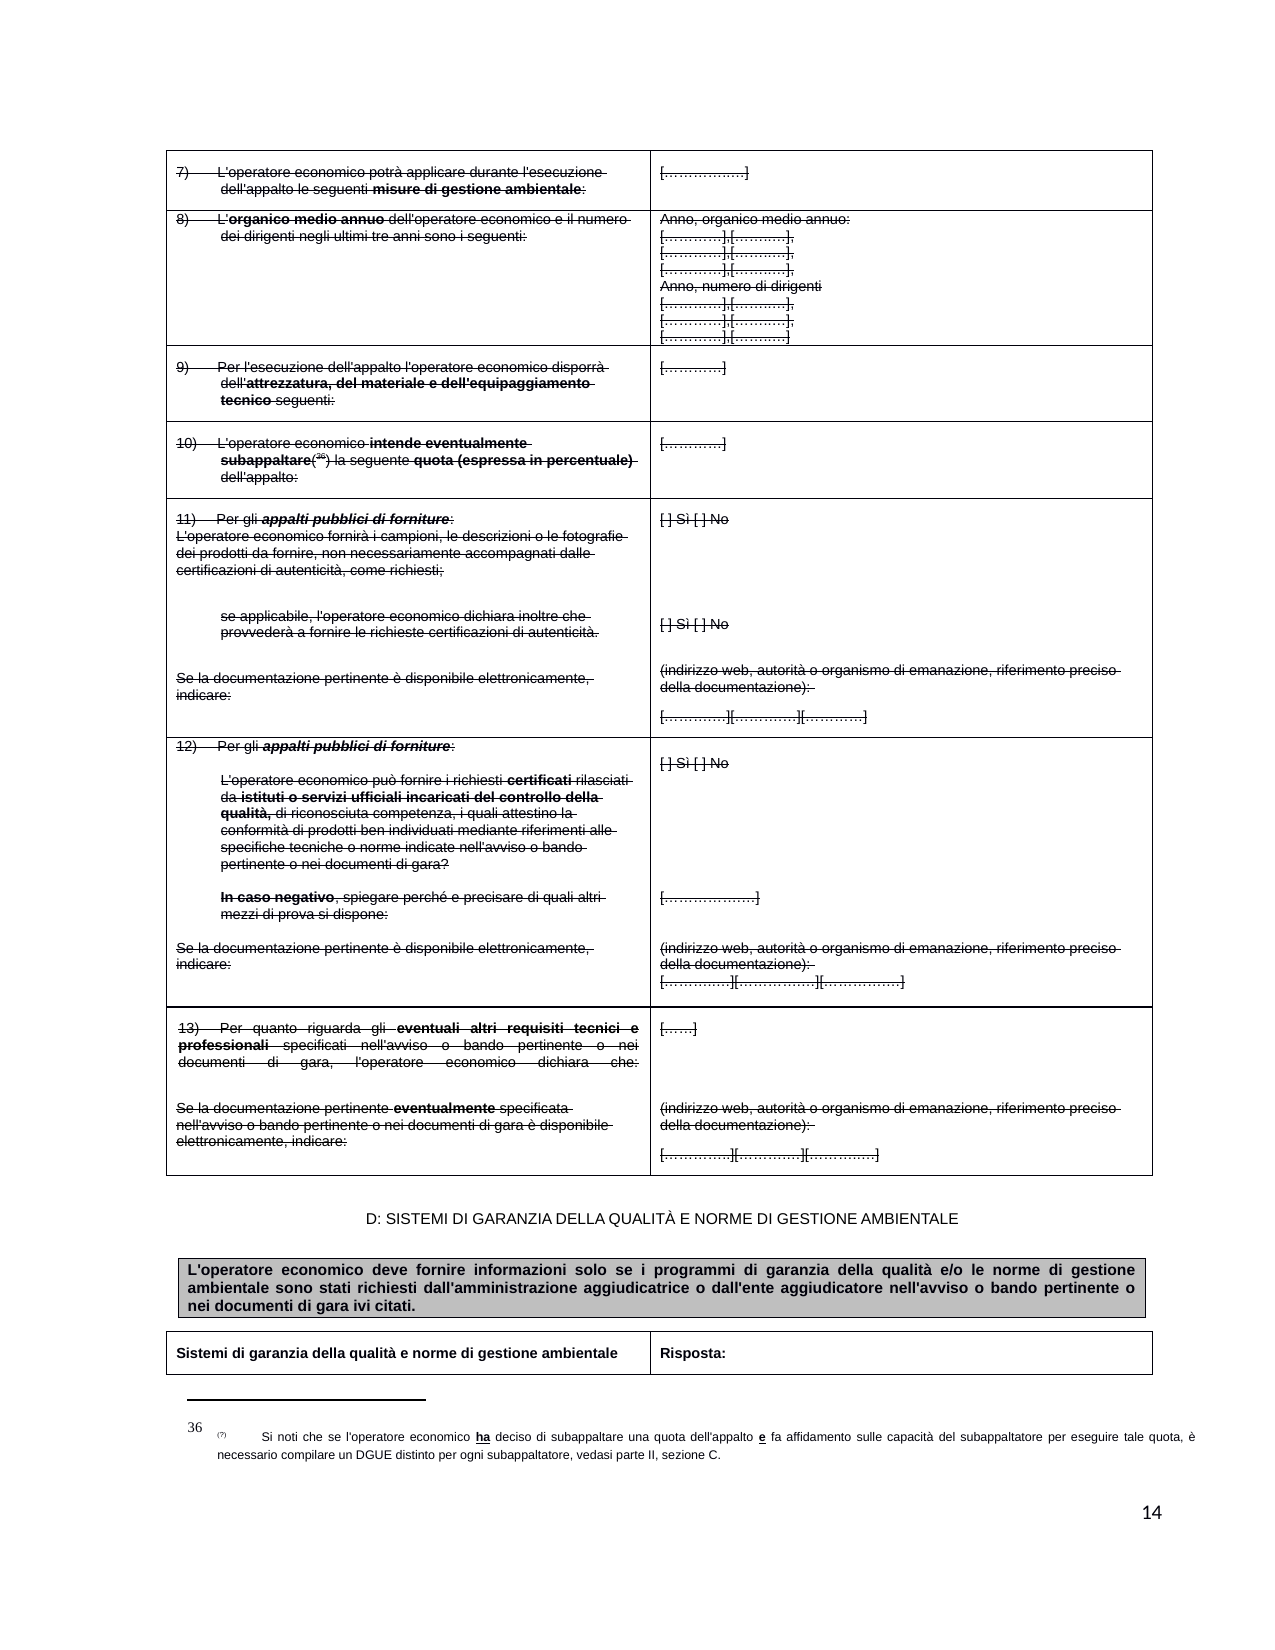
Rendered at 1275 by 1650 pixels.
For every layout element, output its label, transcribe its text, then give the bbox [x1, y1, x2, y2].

table_cell Anno, organico medio annuo: […………],[……..…], […………],[……..…], […………],[……..…], Anno, numero di dirigenti […………],[……..…], […………],[……..…], […………],[……..…] [651, 211, 1152, 345]
table_header Sistemi di garanzia della qualità e norme di gestione ambientale [167, 1332, 650, 1373]
table_cell 13) Per quanto riguarda gli eventuali altri requisiti tecnici e professionali specificati nell'avviso o bando pertinente o nei documenti di gara, l'operatore economico dichiara che: Se la documentazione pertinente eventualmente specificata nell'avviso o bando pertinente o nei documenti di gara è disponibile elettronicamente, indicare: [167, 1008, 650, 1175]
table_cell […………] [651, 422, 1152, 497]
table_cell [ ] Sì [ ] No [ ] Sì [ ] No (indirizzo web, autorità o organismo di emanazione, riferimento preciso della documentazione): [……….…][……….…][…………] [651, 499, 1152, 737]
table_header Risposta: [651, 1332, 1152, 1373]
table_cell 8) L'organico medio annuo dell'operatore economico e il numero dei dirigenti negli ultimi tre anni sono i seguenti: [167, 211, 650, 345]
table_cell [……] (indirizzo web, autorità o organismo di emanazione, riferimento preciso della documentazione): […………..][……….…][………..…] [651, 1008, 1152, 1175]
table_cell [ ] Sì [ ] No […………….…] (indirizzo web, autorità o organismo di emanazione, riferimento preciso della documentazione): [………..…][………….…][………….…] [651, 738, 1152, 1006]
table_cell […………] [651, 346, 1152, 421]
table_cell 7) L'operatore economico potrà applicare durante l'esecuzione dell'appalto le seguenti misure di gestione ambientale: [167, 151, 650, 209]
table_cell […………..…] [651, 151, 1152, 209]
table_cell 10) L'operatore economico intende eventualmente subappaltare() la seguente quota (espressa in percentuale) dell'appalto: [167, 422, 650, 497]
table_cell 12) Per gli appalti pubblici di forniture: L'operatore economico può fornire i richiesti certificati rilasciati da istituti o servizi ufficiali incaricati del controllo della qualità, di riconosciuta competenza, i quali attestino la conformità di prodotti ben individuati mediante riferimenti alle specifiche tecniche o norme indicate nell'avviso o bando pertinente o nei documenti di gara? In caso negativo, spiegare perché e precisare di quali altri mezzi di prova si dispone: Se la documentazione pertinente è disponibile elettronicamente, indicare: [167, 738, 650, 1006]
table_cell 11) Per gli appalti pubblici di forniture: L'operatore economico fornirà i campioni, le descrizioni o le fotografie dei prodotti da fornire, non necessariamente accompagnati dalle certificazioni di autenticità, come richiesti; se applicabile, l'operatore economico dichiara inoltre che provvederà a fornire le richieste certificazioni di autenticità. Se la documentazione pertinente è disponibile elettronicamente, indicare: [167, 499, 650, 737]
table_cell 9) Per l'esecuzione dell'appalto l'operatore economico disporrà dell'attrezzatura, del materiale e dell'equipaggiamento tecnico seguenti: [167, 346, 650, 421]
text L'operatore economico deve fornire informazioni solo se i programmi di garanzia della qualità e/o le norme di gestione ambientale sono stati richiesti dall'amministrazione aggiudicatrice o dall'ente aggiudicatore nell'avviso o bando pertinente o nei documenti di gara ivi citati. [179, 1259, 1145, 1317]
title D: SISTEMI di garanzia della qualità e norme di gestione ambientale [187, 1209, 1137, 1227]
